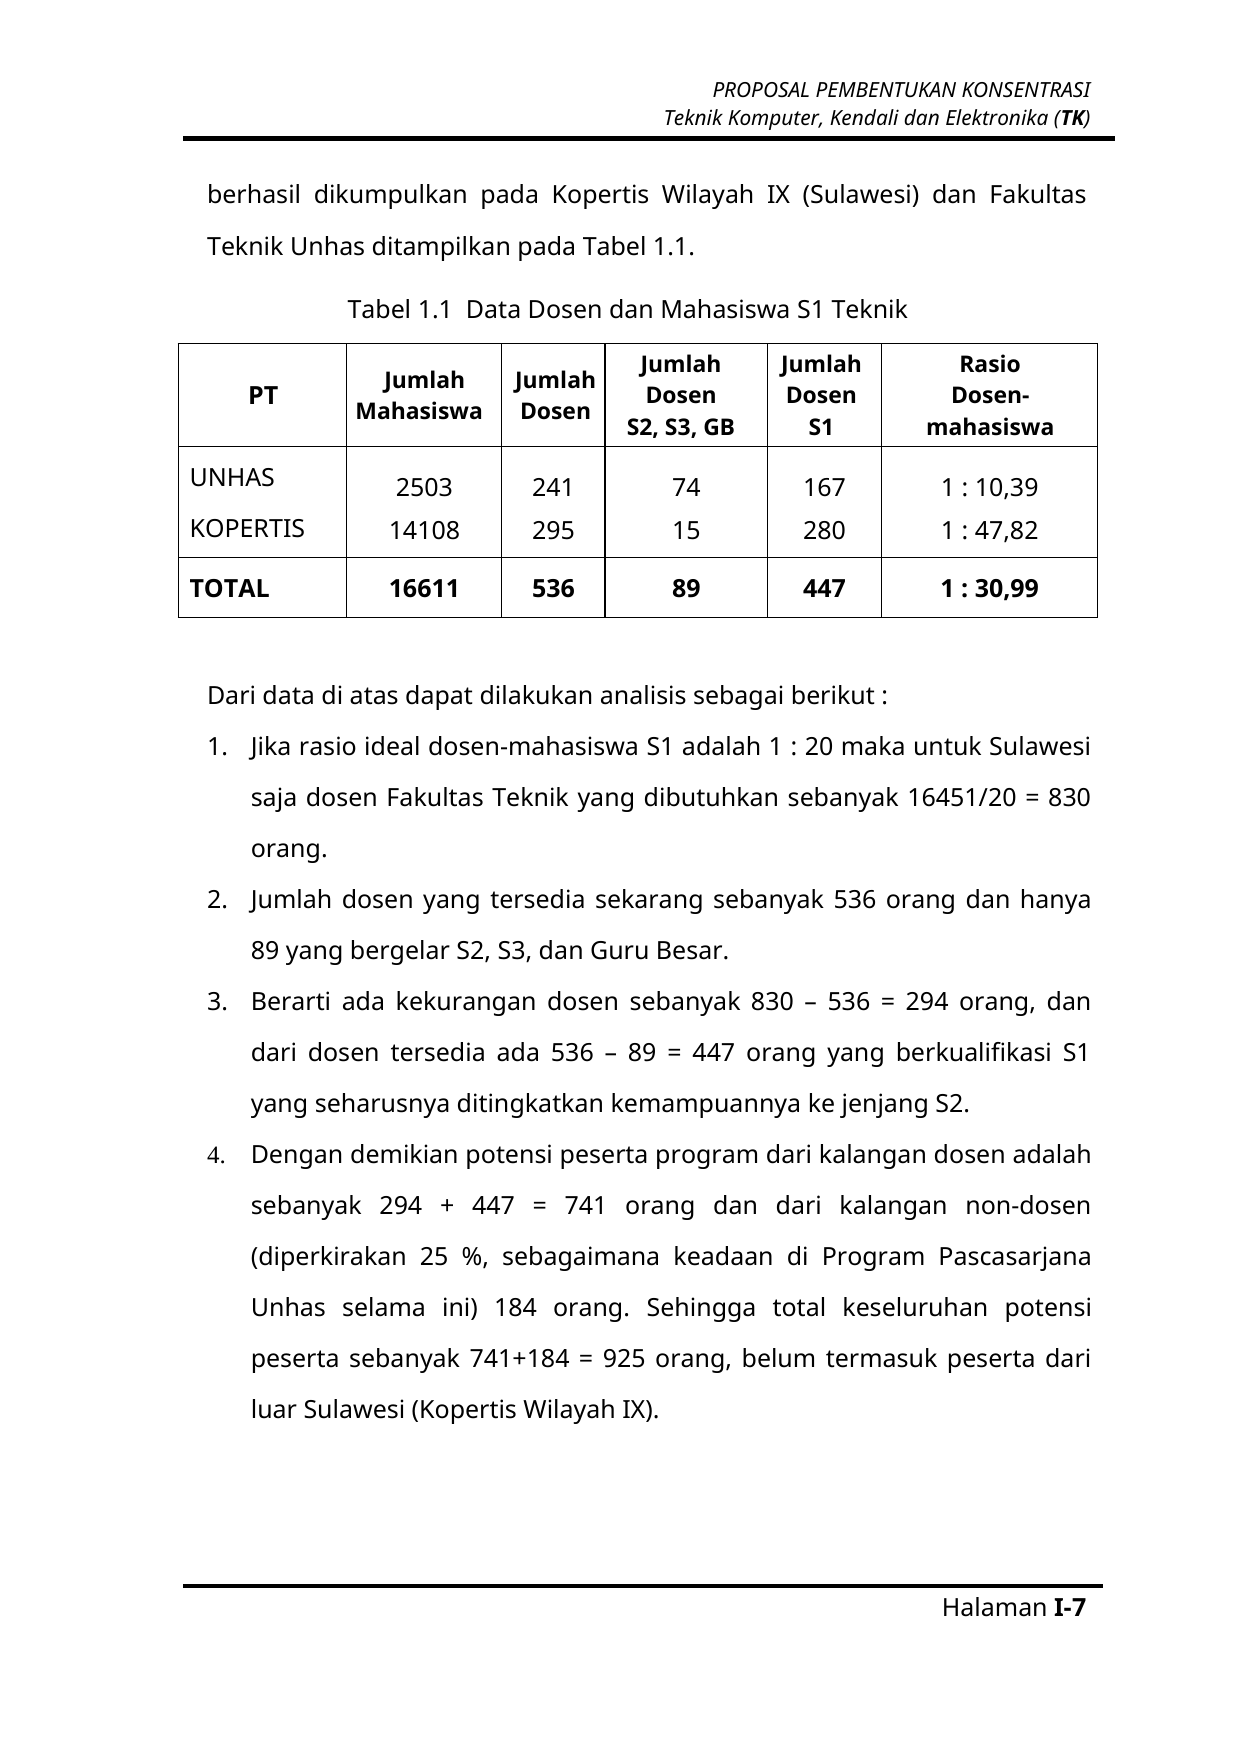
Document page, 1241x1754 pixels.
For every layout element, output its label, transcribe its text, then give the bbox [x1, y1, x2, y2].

list Jika rasio ideal dosen-mahasiswa S1 adalah 1 : 20 maka untuk Sulawesi saja dosen Fakultas Teknik yang dibutuhkan sebanyak 16451/20 = 830 orang. [207, 728, 1092, 864]
table_header Jumlah Mahasiswa [347, 344, 501, 446]
table_cell 16611 [347, 558, 501, 617]
subtitle Tabel 1.1 Data Dosen dan Mahasiswa S1 Teknik [207, 292, 1049, 326]
list Dengan demikian potensi peserta program dari kalangan dosen adalah sebanyak 294 + 447 = 741 orang dan dari kalangan non-dosen (diperkirakan 25 %, sebagaimana keadaan di Program Pascasarjana Unhas selama ini) 184 orang. Sehingga total keseluruhan potensi peserta sebanyak 741+184 = 925 orang, belum termasuk peserta dari luar Sulawesi (Kopertis Wilayah IX). [207, 1137, 1092, 1426]
table_header Jumlah Dosen [502, 344, 604, 446]
table_header PT [179, 344, 346, 446]
table_header Jumlah Dosen S1 [768, 344, 881, 446]
table_cell 1 : 10,39 1 : 47,82 [882, 447, 1097, 557]
table_cell 74 15 [606, 447, 767, 557]
list Jumlah dosen yang tersedia sekarang sebanyak 536 orang dan hanya 89 yang bergelar S2, S3, dan Guru Besar. [207, 882, 1092, 967]
text berhasil dikumpulkan pada Kopertis Wilayah IX (Sulawesi) dan Fakultas Teknik Unhas ditampilkan pada Tabel 1.1. [207, 177, 1088, 262]
table_cell 536 [502, 558, 604, 617]
table_cell 447 [768, 558, 881, 617]
text Dari data di atas dapat dilakukan analisis sebagai berikut : [207, 677, 1092, 711]
table_header Jumlah Dosen S2, S3, GB [606, 344, 767, 446]
list Berarti ada kekurangan dosen sebanyak 830 – 536 = 294 orang, dan dari dosen tersedia ada 536 – 89 = 447 orang yang berkualifikasi S1 yang seharusnya ditingkatkan kemampuannya ke jenjang S2. [207, 984, 1092, 1120]
table_cell 1 : 30,99 [882, 558, 1097, 617]
table_cell TOTAL [179, 558, 346, 617]
table_header Rasio Dosen-mahasiswa [882, 344, 1097, 446]
table_cell UNHAS KOPERTIS [179, 447, 346, 557]
table_cell 89 [606, 558, 767, 617]
table_cell 2503 14108 [347, 447, 501, 557]
table_cell 167 280 [768, 447, 881, 557]
table_cell 241 295 [502, 447, 604, 557]
